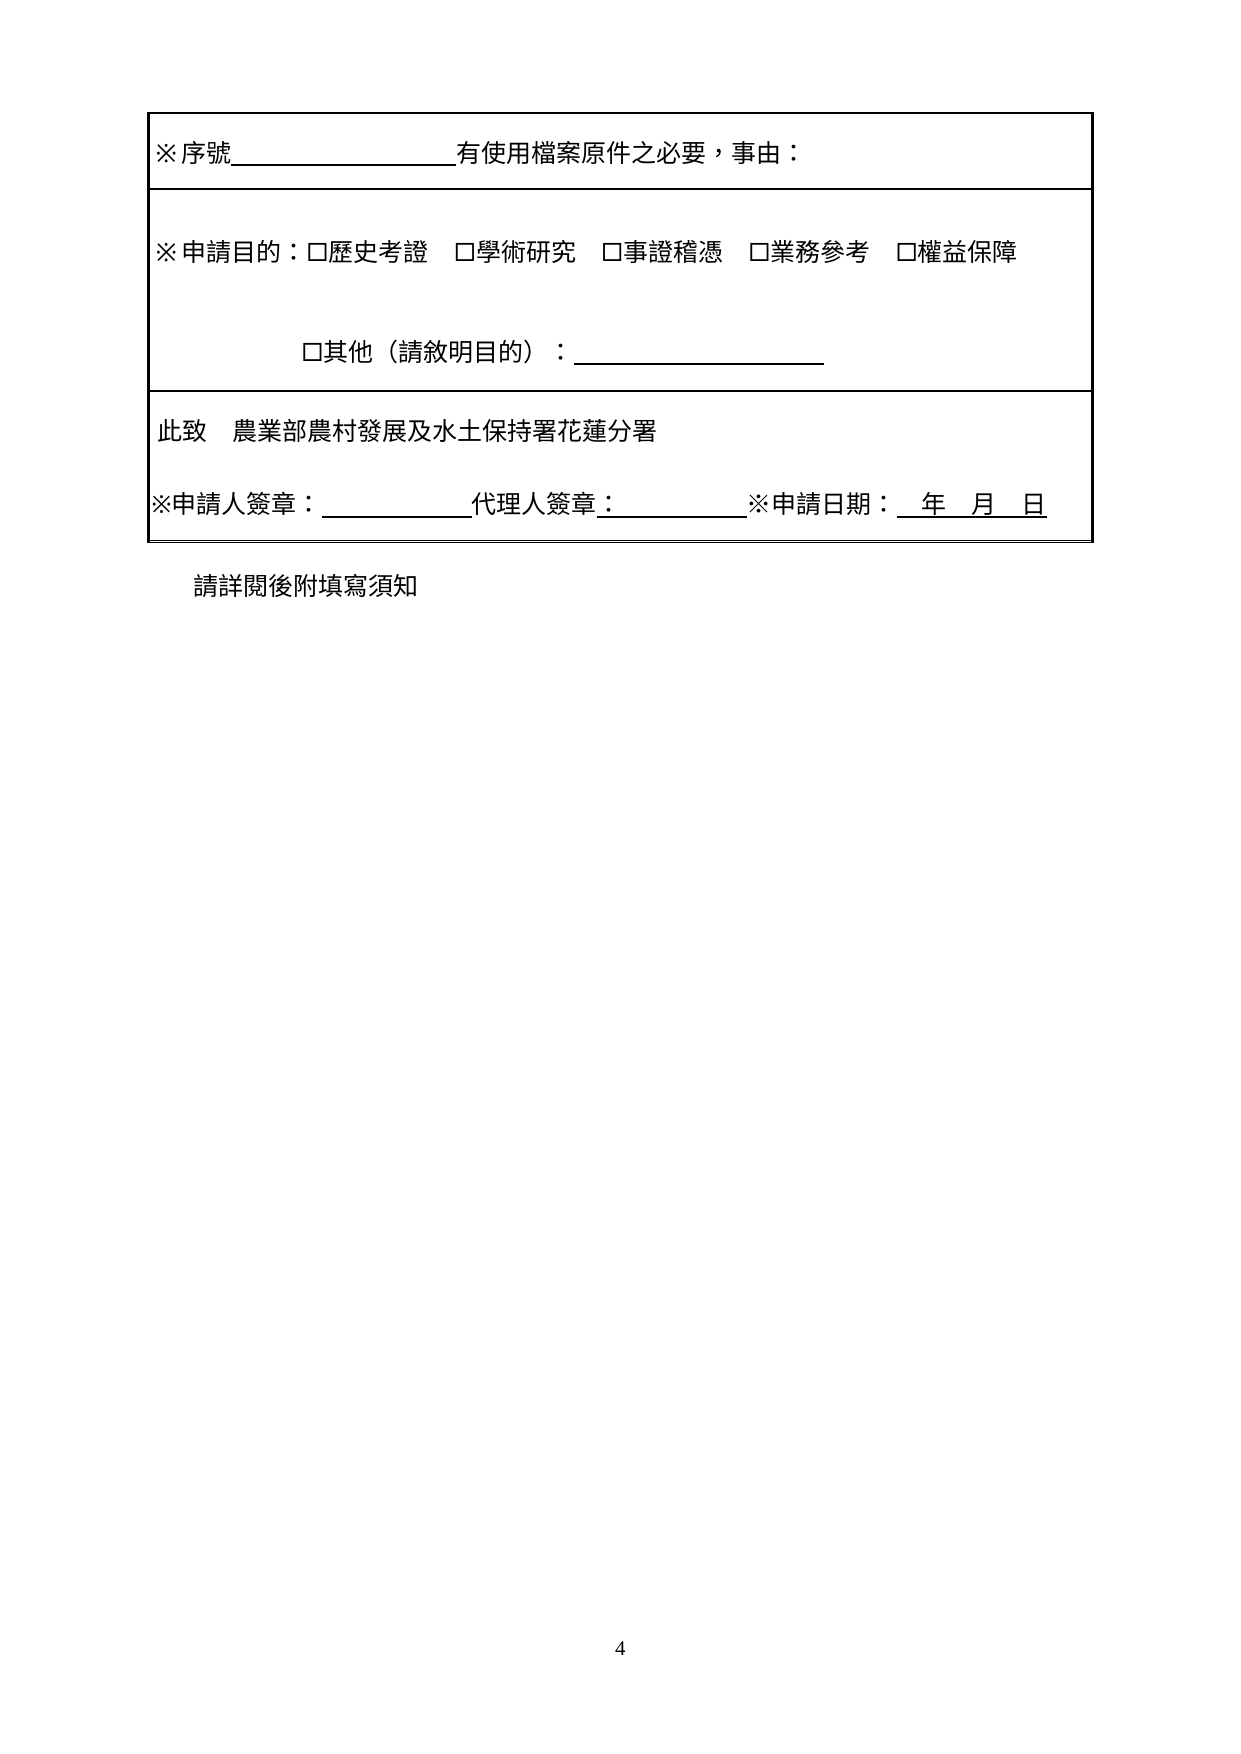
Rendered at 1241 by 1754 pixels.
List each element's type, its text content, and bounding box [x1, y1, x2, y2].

table_cell ※申請目的：歷史考證 學術研究 事證稽憑 業務參考 權益保障 其他（請敘明目的）： [150, 190, 1091, 390]
table_cell 此致 農業部農村發展及水土保持署花蓮分署 ※申請人簽章： 代理人簽章： ※申請日期： 年 月 日 [150, 392, 1091, 540]
table_cell ※序號 有使用檔案原件之必要，事由： [150, 114, 1091, 188]
text 請詳閱後附填寫須知 [118, 543, 1122, 605]
